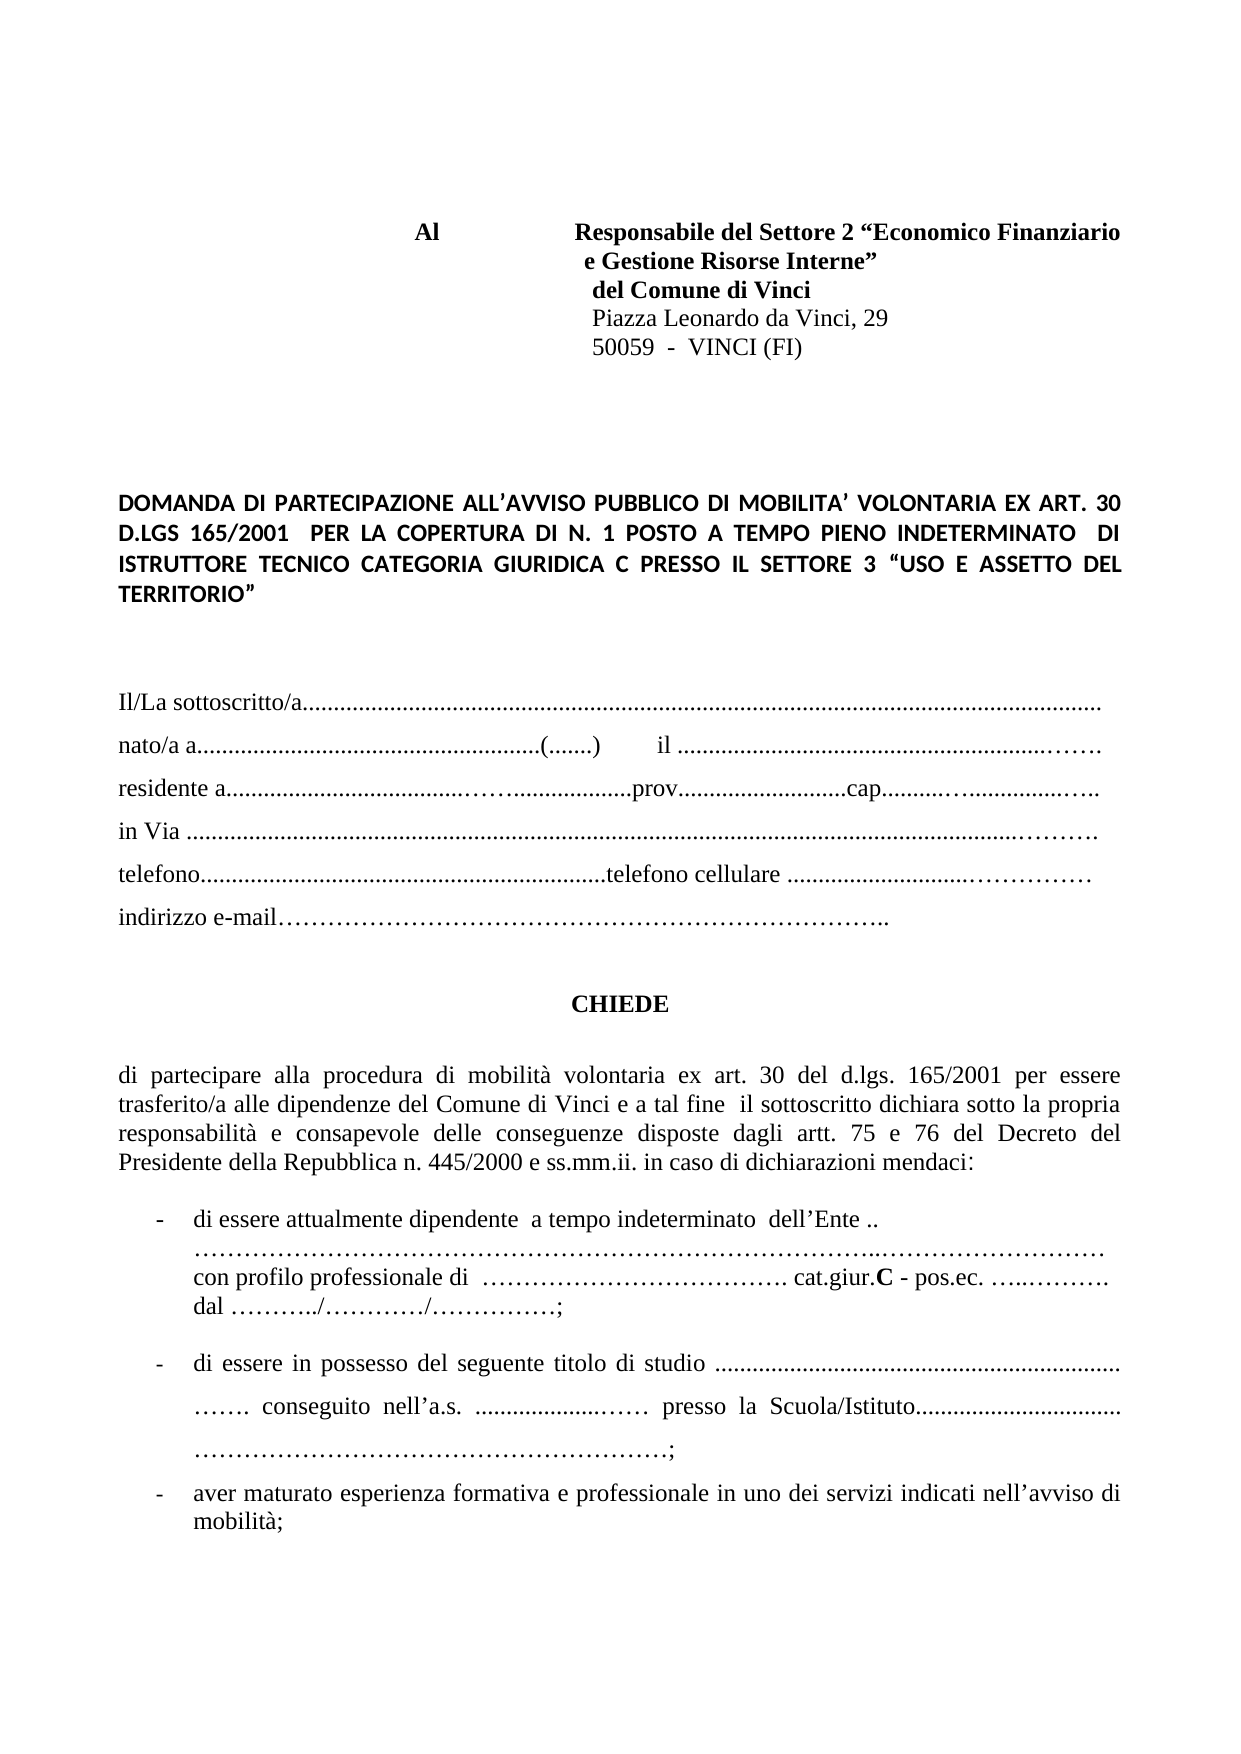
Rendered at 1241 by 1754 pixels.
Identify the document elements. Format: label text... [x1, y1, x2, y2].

text Al Responsabile del Settore 2 “Economico Finanziario e Gestione Risorse Interne” [339, 217, 1122, 275]
list aver maturato esperienza formativa e professionale in uno dei servizi indicati nell’avviso di mobilità; [156, 1478, 1122, 1535]
text di partecipare alla procedura di mobilità volontaria ex art. 30 del d.lgs. 165/2001 per essere trasferito/a alle dipendenze del Comune di Vinci e a tal fine il sottoscritto dichiara sotto la propria responsabilità e consapevole delle conseguenze disposte dagli artt. 75 e 76 del Decreto del Presidente della Repubblica n. 445/2000 e ss.mm.ii. in caso di dichiarazioni mendaci: [118, 1061, 1122, 1176]
text nato/a a.......................................................(.......) il ...........................................................……. [118, 730, 1122, 759]
list di essere attualmente dipendente a tempo indeterminato dell’Ente ..………………………………………………………………………..………………………con profilo professionale di ………………………………. cat.giur.C - pos.ec. …..………. dal ………../…………/……………; [156, 1204, 1122, 1319]
subtitle CHIEDE [118, 989, 1122, 1017]
subtitle Domanda di partecipazione ALL’AVVISO PUBBLICO DI MOBILITA’ VOLONTARIA EX ART. 30 D.LGS 165/2001 PER LA COPERTURA DI N. 1 POSTO A TEMPO PIENO INDETERMINATO DI ISTRUTTORE TECNICO CATEGORIA GIURIDICA C PRESSO IL SETTORE 3 “USO E ASSETTO DEL TERRITORIO” [118, 487, 1122, 609]
text del Comune di Vinci [561, 275, 1122, 303]
list di essere in possesso del seguente titolo di studio .................................................................……. conseguito nell’a.s. ....................…… presso la Scuola/Istituto.................................…………………………………………………; [156, 1348, 1122, 1463]
text Il/La sottoscritto/a................................................................................................................................ [118, 687, 1122, 716]
text in Via .....................................................................................................................................………. [118, 816, 1122, 845]
text telefono.................................................................telefono cellulare .............................…………… [118, 859, 1122, 888]
text residente a......................................……...................prov...........................cap..........…...............….. [118, 773, 1122, 802]
text indirizzo e-mail……………………………………………………………….. [118, 902, 1122, 931]
text 50059 - VINCI (FI) [487, 332, 1122, 361]
text Piazza Leonardo da Vinci, 29 [487, 303, 1122, 332]
